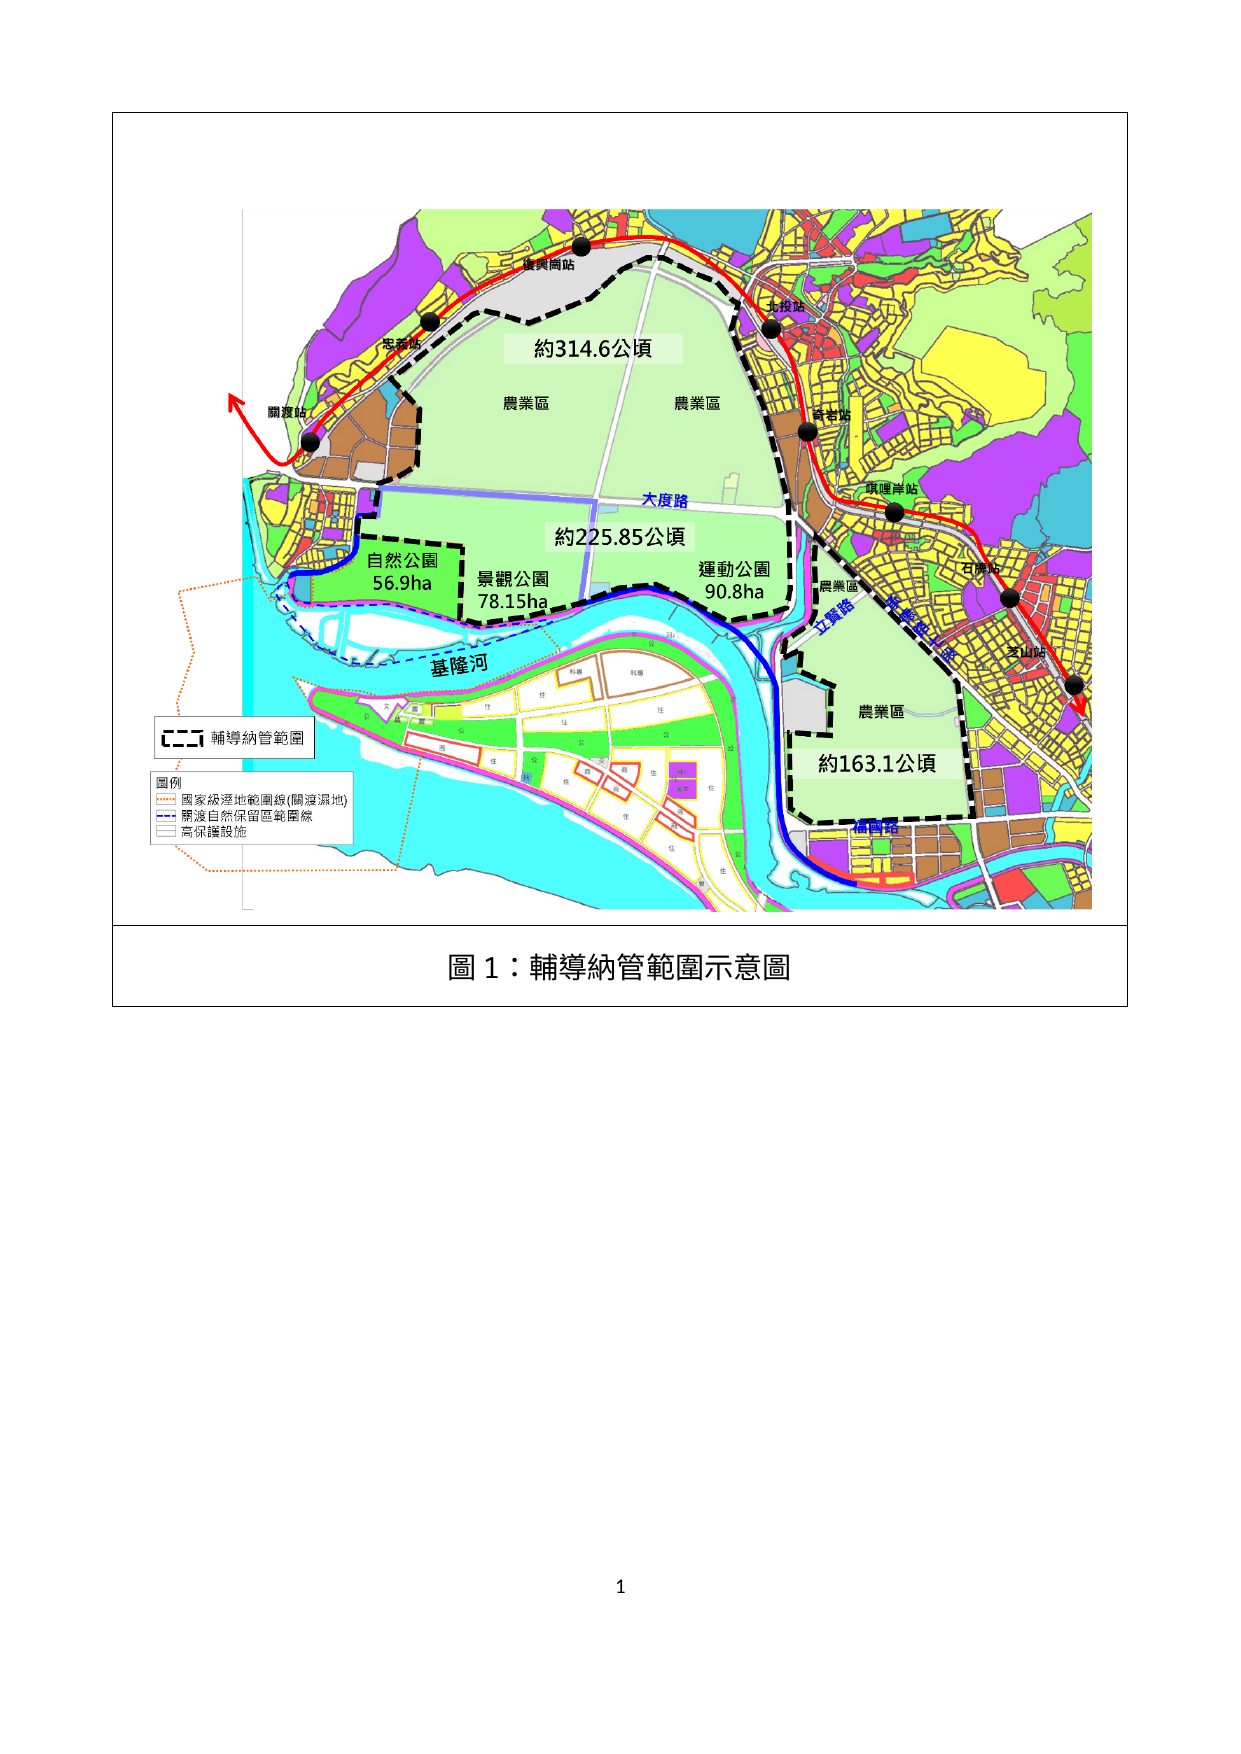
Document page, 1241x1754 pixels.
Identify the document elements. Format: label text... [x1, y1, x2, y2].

table_cell 圖1：輔導納管範圍示意圖 [113, 926, 1127, 1006]
table_header [113, 113, 1127, 925]
